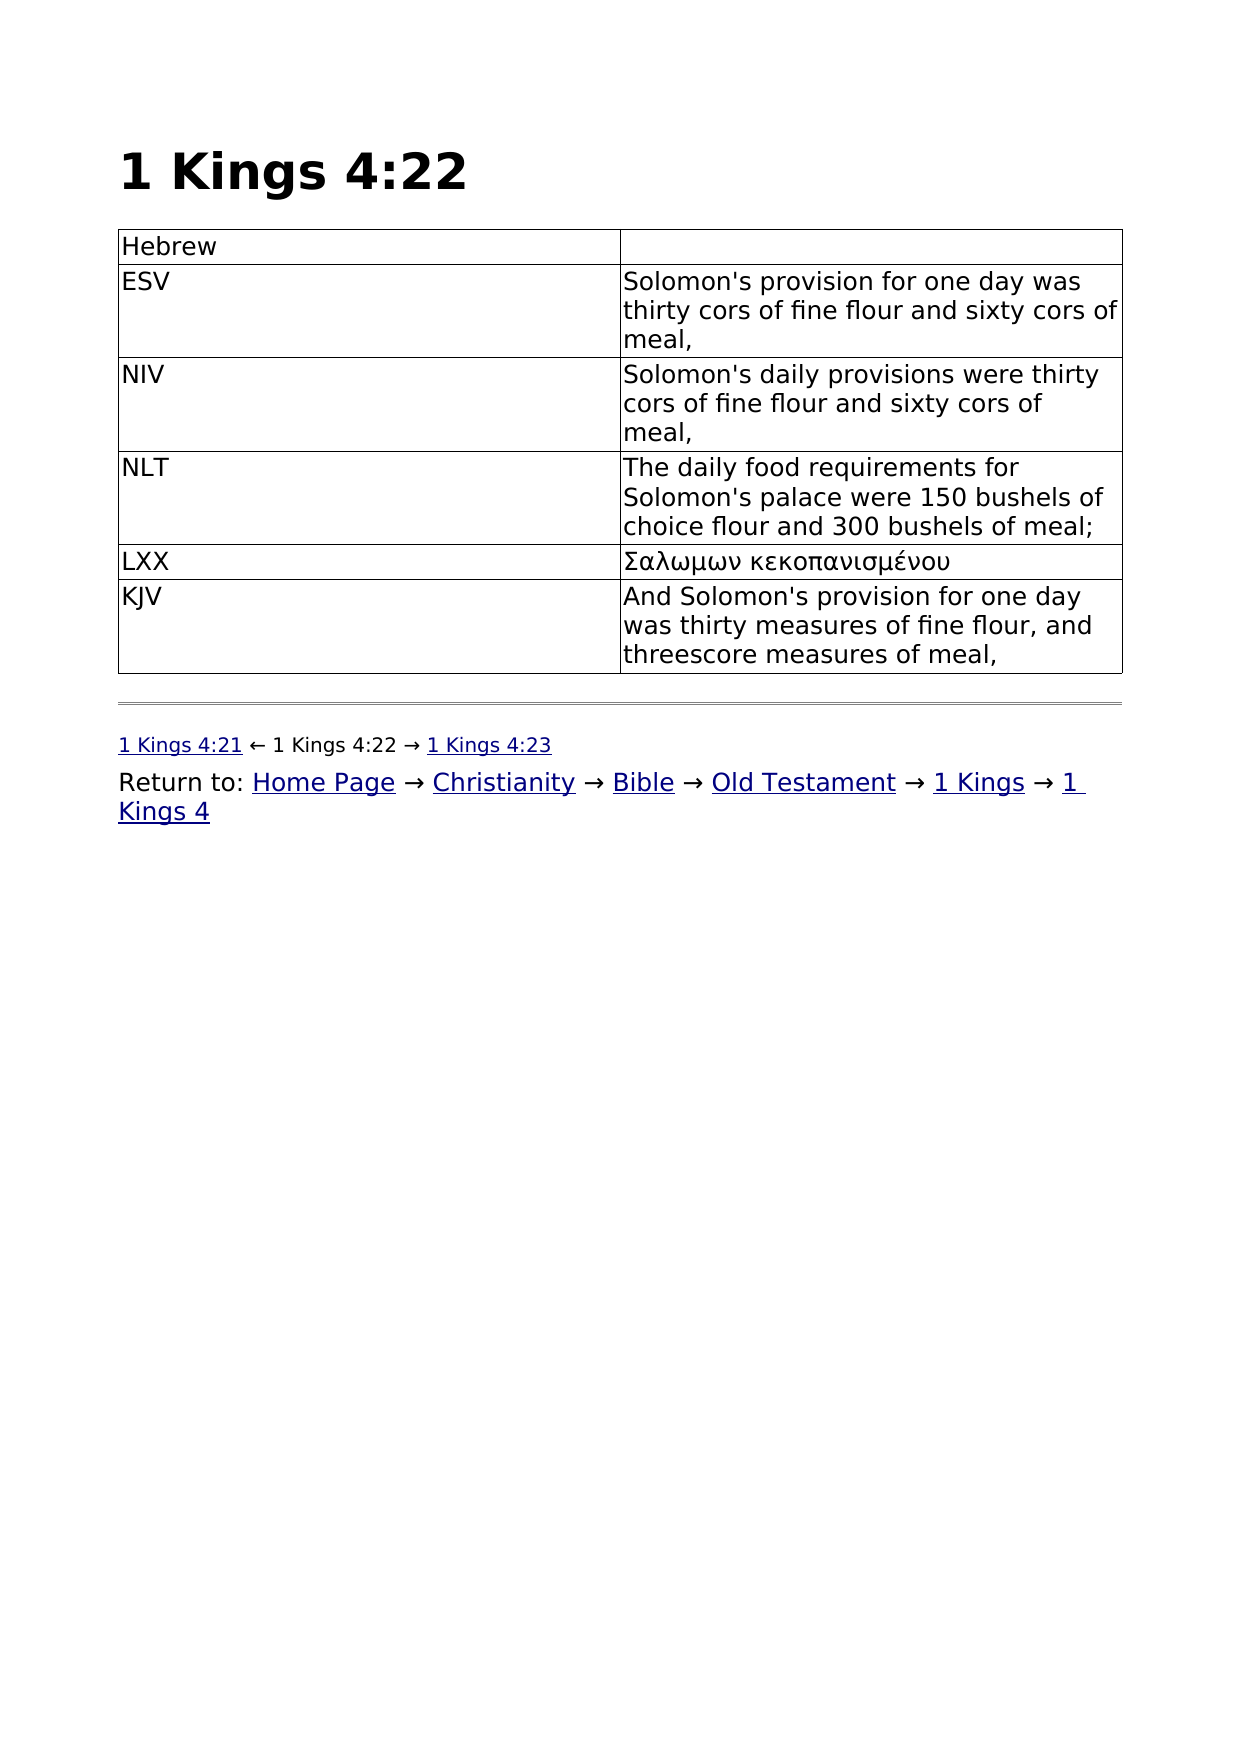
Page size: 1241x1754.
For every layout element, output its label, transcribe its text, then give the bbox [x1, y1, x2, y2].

table_cell KJV [119, 580, 620, 673]
text 1 Kings 4:21 ← 1 Kings 4:22 → 1 Kings 4:23 [118, 734, 1122, 768]
table_header [621, 230, 1122, 264]
table_cell ESV [119, 265, 620, 357]
table_cell The daily food requirements for Solomon's palace were 150 bushels of choice flour and 300 bushels of meal; [621, 452, 1122, 544]
text Return to: Home Page → Christianity → Bible → Old Testament → 1 Kings → 1 Kings 4 [118, 768, 1122, 826]
table_cell LXX [119, 545, 620, 579]
table_cell Solomon's daily provisions were thirty cors of fine flour and sixty cors of meal, [621, 358, 1122, 451]
table_header Hebrew [119, 230, 620, 264]
table_cell NLT [119, 452, 620, 544]
table_cell Solomon's provision for one day was thirty cors of fine flour and sixty cors of meal, [621, 265, 1122, 357]
table_cell Σαλωμων κεκοπανισμένου [621, 545, 1122, 579]
subtitle 1 Kings 4:22 [118, 143, 1122, 201]
table_cell And Solomon's provision for one day was thirty measures of fine flour, and threescore measures of meal, [621, 580, 1122, 673]
table_cell NIV [119, 358, 620, 451]
